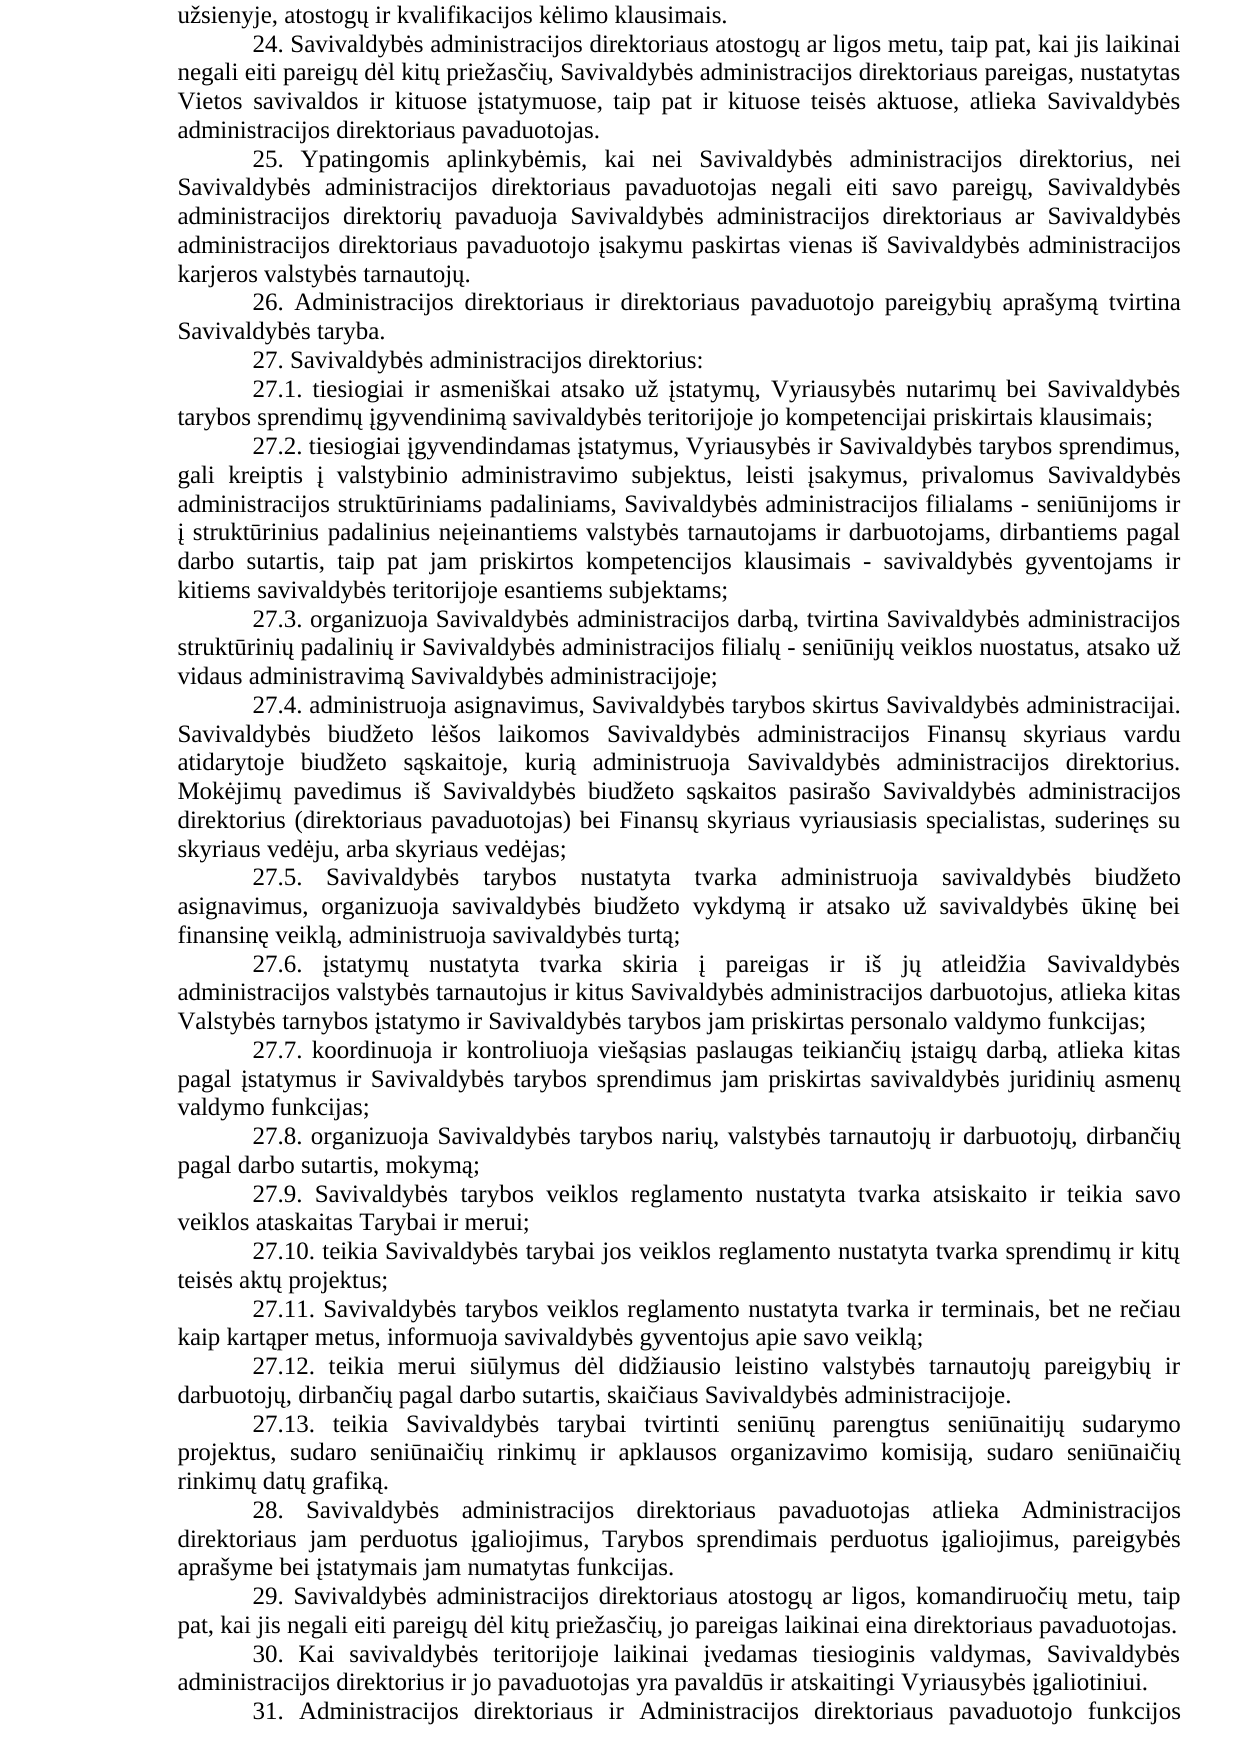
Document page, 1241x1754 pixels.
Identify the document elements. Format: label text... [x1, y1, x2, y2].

text 27.1. tiesiogiai ir asmeniškai atsako už įstatymų, Vyriausybės nutarimų bei Savivaldybės tarybos sprendimų įgyvendinimą savivaldybės teritorijoje jo kompetencijai priskirtais klausimais; [177, 374, 1181, 431]
text 27. Savivaldybės administracijos direktorius: [177, 345, 1181, 374]
text 31. Administracijos direktoriaus ir Administracijos direktoriaus pavaduotojo funkcijos [177, 1696, 1181, 1725]
text 27.10. teikia Savivaldybės tarybai jos veiklos reglamento nustatyta tvarka sprendimų ir kitų teisės aktų projektus; [177, 1236, 1181, 1294]
text 29. Savivaldybės administracijos direktoriaus atostogų ar ligos, komandiruočių metu, taip pat, kai jis negali eiti pareigų dėl kitų priežasčių, jo pareigas laikinai eina direktoriaus pavaduotojas. [177, 1581, 1181, 1639]
text 25. Ypatingomis aplinkybėmis, kai nei Savivaldybės administracijos direktorius, nei Savivaldybės administracijos direktoriaus pavaduotojas negali eiti savo pareigų, Savivaldybės administracijos direktorių pavaduoja Savivaldybės administracijos direktoriaus ar Savivaldybės administracijos direktoriaus pavaduotojo įsakymu paskirtas vienas iš Savivaldybės administracijos karjeros valstybės tarnautojų. [177, 144, 1181, 287]
text 27.4. administruoja asignavimus, Savivaldybės tarybos skirtus Savivaldybės administracijai. Savivaldybės biudžeto lėšos laikomos Savivaldybės administracijos Finansų skyriaus vardu atidarytoje biudžeto sąskaitoje, kurią administruoja Savivaldybės administracijos direktorius. Mokėjimų pavedimus iš Savivaldybės biudžeto sąskaitos pasirašo Savivaldybės administracijos direktorius (direktoriaus pavaduotojas) bei Finansų skyriaus vyriausiasis specialistas, suderinęs su skyriaus vedėju, arba skyriaus vedėjas; [177, 690, 1181, 862]
text 30. Kai savivaldybės teritorijoje laikinai įvedamas tiesioginis valdymas, Savivaldybės administracijos direktorius ir jo pavaduotojas yra pavaldūs ir atskaitingi Vyriausybės įgaliotiniui. [177, 1639, 1181, 1696]
text 27.5. Savivaldybės tarybos nustatyta tvarka administruoja savivaldybės biudžeto asignavimus, organizuoja savivaldybės biudžeto vykdymą ir atsako už savivaldybės ūkinę bei finansinę veiklą, administruoja savivaldybės turtą; [177, 862, 1181, 949]
text užsienyje, atostogų ir kvalifikacijos kėlimo klausimais. [177, 0, 1181, 29]
text 27.3. organizuoja Savivaldybės administracijos darbą, tvirtina Savivaldybės administracijos struktūrinių padalinių ir Savivaldybės administracijos filialų - seniūnijų veiklos nuostatus, atsako už vidaus administravimą Savivaldybės administracijoje; [177, 604, 1181, 690]
text 27.2. tiesiogiai įgyvendindamas įstatymus, Vyriausybės ir Savivaldybės tarybos sprendimus, gali kreiptis į valstybinio administravimo subjektus, leisti įsakymus, privalomus Savivaldybės administracijos struktūriniams padaliniams, Savivaldybės administracijos filialams - seniūnijoms ir į struktūrinius padalinius neįeinantiems valstybės tarnautojams ir darbuotojams, dirbantiems pagal darbo sutartis, taip pat jam priskirtos kompetencijos klausimais - savivaldybės gyventojams ir kitiems savivaldybės teritorijoje esantiems subjektams; [177, 431, 1181, 604]
text 28. Savivaldybės administracijos direktoriaus pavaduotojas atlieka Administracijos direktoriaus jam perduotus įgaliojimus, Tarybos sprendimais perduotus įgaliojimus, pareigybės aprašyme bei įstatymais jam numatytas funkcijas. [177, 1495, 1181, 1581]
text 27.8. organizuoja Savivaldybės tarybos narių, valstybės tarnautojų ir darbuotojų, dirbančių pagal darbo sutartis, mokymą; [177, 1121, 1181, 1179]
text 27.12. teikia merui siūlymus dėl didžiausio leistino valstybės tarnautojų pareigybių ir darbuotojų, dirbančių pagal darbo sutartis, skaičiaus Savivaldybės administracijoje. [177, 1351, 1181, 1409]
text 26. Administracijos direktoriaus ir direktoriaus pavaduotojo pareigybių aprašymą tvirtina Savivaldybės taryba. [177, 287, 1181, 345]
text 27.9. Savivaldybės tarybos veiklos reglamento nustatyta tvarka atsiskaito ir teikia savo veiklos ataskaitas Tarybai ir merui; [177, 1179, 1181, 1236]
text 27.6. įstatymų nustatyta tvarka skiria į pareigas ir iš jų atleidžia Savivaldybės administracijos valstybės tarnautojus ir kitus Savivaldybės administracijos darbuotojus, atlieka kitas Valstybės tarnybos įstatymo ir Savivaldybės tarybos jam priskirtas personalo valdymo funkcijas; [177, 949, 1181, 1035]
text 27.7. koordinuoja ir kontroliuoja viešąsias paslaugas teikiančių įstaigų darbą, atlieka kitas pagal įstatymus ir Savivaldybės tarybos sprendimus jam priskirtas savivaldybės juridinių asmenų valdymo funkcijas; [177, 1035, 1181, 1121]
text 24. Savivaldybės administracijos direktoriaus atostogų ar ligos metu, taip pat, kai jis laikinai negali eiti pareigų dėl kitų priežasčių, Savivaldybės administracijos direktoriaus pareigas, nustatytas Vietos savivaldos ir kituose įstatymuose, taip pat ir kituose teisės aktuose, atlieka Savivaldybės administracijos direktoriaus pavaduotojas. [177, 29, 1181, 144]
text 27.13. teikia Savivaldybės tarybai tvirtinti seniūnų parengtus seniūnaitijų sudarymo projektus, sudaro seniūnaičių rinkimų ir apklausos organizavimo komisiją, sudaro seniūnaičių rinkimų datų grafiką. [177, 1409, 1181, 1495]
text 27.11. Savivaldybės tarybos veiklos reglamento nustatyta tvarka ir terminais, bet ne rečiau kaip kartąper metus, informuoja savivaldybės gyventojus apie savo veiklą; [177, 1294, 1181, 1351]
